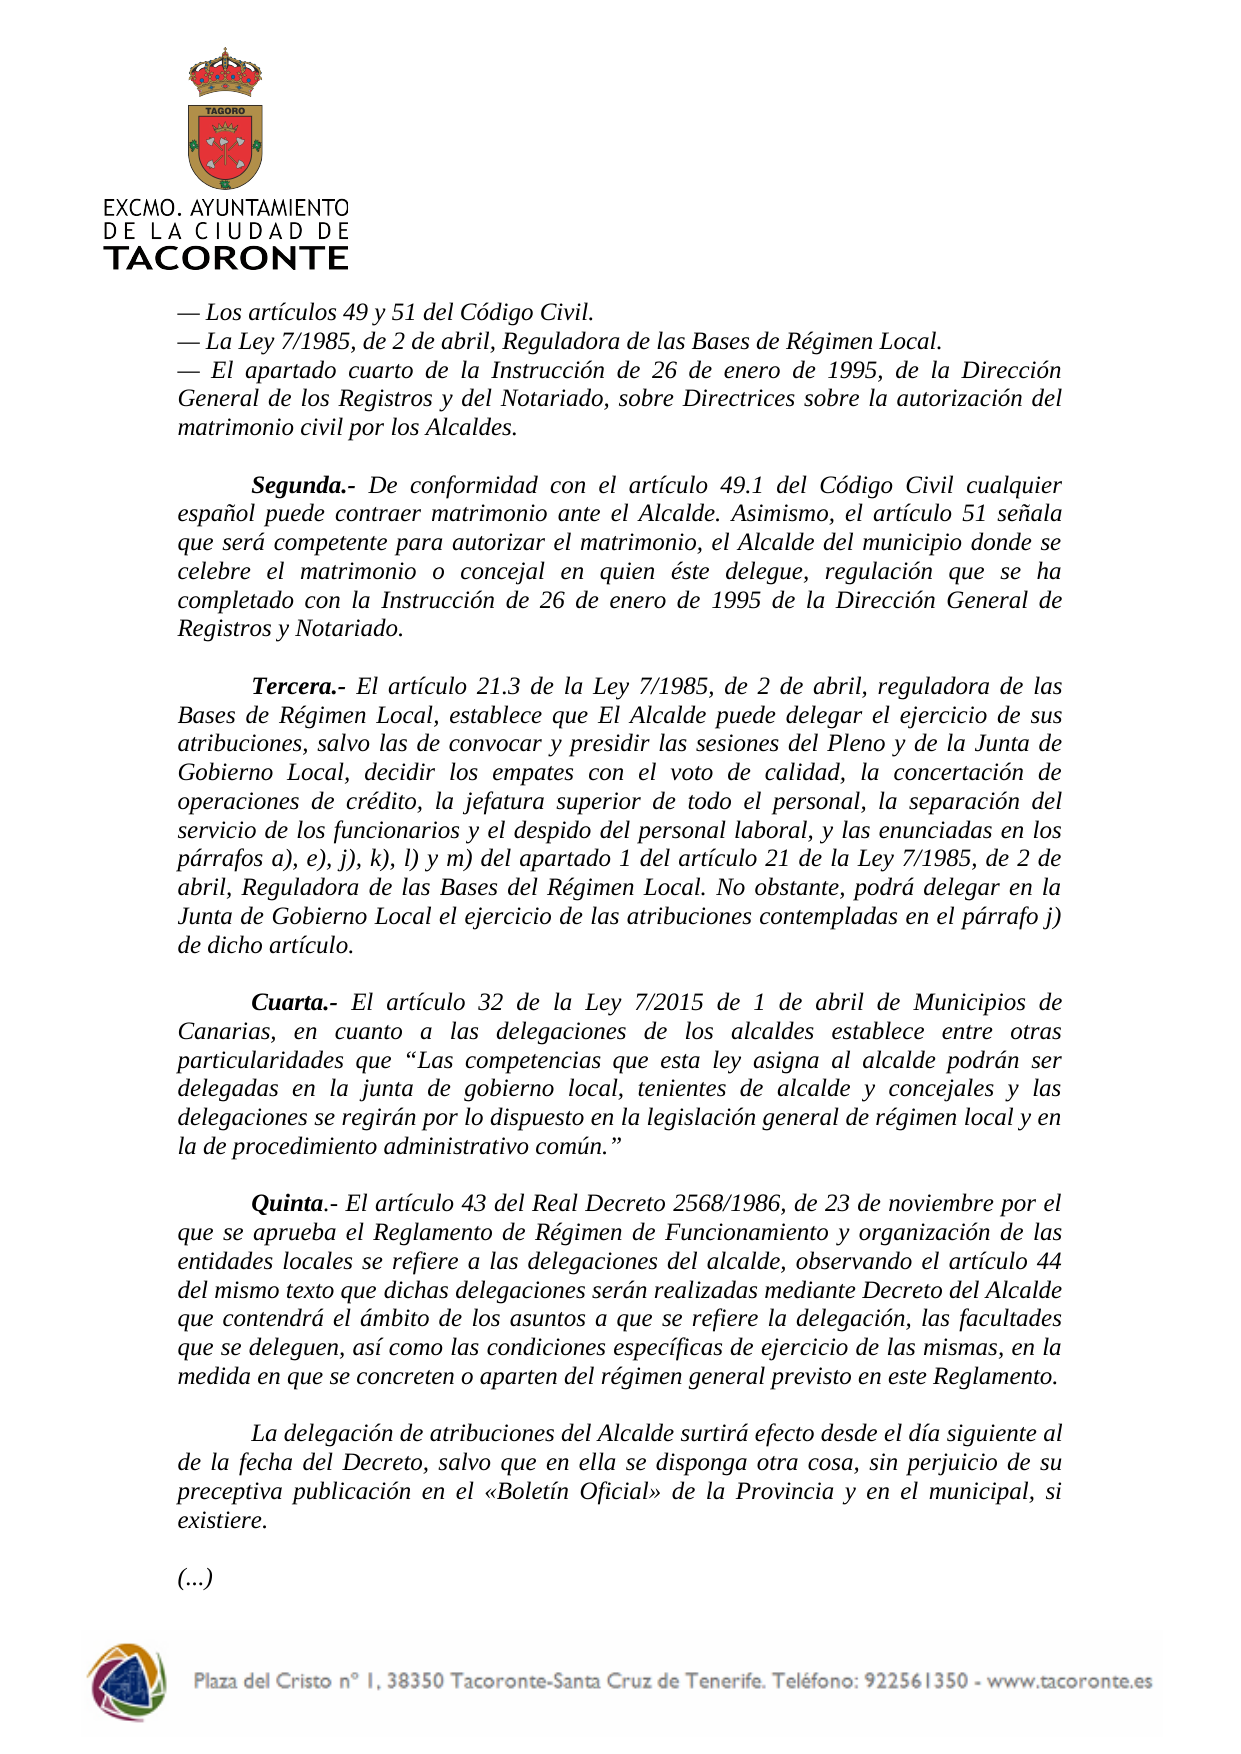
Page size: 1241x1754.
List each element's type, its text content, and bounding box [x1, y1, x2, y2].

text La delegación de atribuciones del Alcalde surtirá efecto desde el día siguiente al de la fecha del Decreto, salvo que en ella se disponga otra cosa, sin perjuicio de su preceptiva publicación en el «Boletín Oficial» de la Provincia y en el municipal, si existiere. [177, 1418, 1063, 1533]
text — Los artículos 49 y 51 del Código Civil. [177, 297, 1063, 326]
text Segunda.- De conformidad con el artículo 49.1 del Código Civil cualquier español puede contraer matrimonio ante el Alcalde. Asimismo, el artículo 51 señala que será competente para autorizar el matrimonio, el Alcalde del municipio donde se celebre el matrimonio o concejal en quien éste delegue, regulación que se ha completado con la Instrucción de 26 de enero de 1995 de la Dirección General de Registros y Notariado. [177, 470, 1063, 642]
text Cuarta.- El artículo 32 de la Ley 7/2015 de 1 de abril de Municipios de Canarias, en cuanto a las delegaciones de los alcaldes establece entre otras particularidades que “Las competencias que esta ley asigna al alcalde podrán ser delegadas en la junta de gobierno local, tenientes de alcalde y concejales y las delegaciones se regirán por lo dispuesto en la legislación general de régimen local y en la de procedimiento administrativo común.” [177, 987, 1063, 1160]
text — La Ley 7/1985, de 2 de abril, Reguladora de las Bases de Régimen Local. [177, 326, 1063, 355]
text (...) [177, 1562, 1063, 1591]
picture [103, 47, 348, 270]
text Tercera.- El artículo 21.3 de la Ley 7/1985, de 2 de abril, reguladora de las Bases de Régimen Local, establece que El Alcalde puede delegar el ejercicio de sus atribuciones, salvo las de convocar y presidir las sesiones del Pleno y de la Junta de Gobierno Local, decidir los empates con el voto de calidad, la concertación de operaciones de crédito, la jefatura superior de todo el personal, la separación del servicio de los funcionarios y el despido del personal laboral, y las enunciadas en los párrafos a), e), j), k), l) y m) del apartado 1 del artículo 21 de la Ley 7/1985, de 2 de abril, Reguladora de las Bases del Régimen Local. No obstante, podrá delegar en la Junta de Gobierno Local el ejercicio de las atribuciones contempladas en el párrafo j) de dicho artículo. [177, 671, 1063, 958]
text Quinta.- El artículo 43 del Real Decreto 2568/1986, de 23 de noviembre por el que se aprueba el Reglamento de Régimen de Funcionamiento y organización de las entidades locales se refiere a las delegaciones del alcalde, observando el artículo 44 del mismo texto que dichas delegaciones serán realizadas mediante Decreto del Alcalde que contendrá el ámbito de los asuntos a que se refiere la delegación, las facultades que se deleguen, así como las condiciones específicas de ejercicio de las mismas, en la medida en que se concreten o aparten del régimen general previsto en este Reglamento. [177, 1188, 1063, 1390]
picture [80, 1630, 1163, 1737]
text — El apartado cuarto de la Instrucción de 26 de enero de 1995, de la Dirección General de los Registros y del Notariado, sobre Directrices sobre la autorización del matrimonio civil por los Alcaldes. [177, 355, 1063, 441]
